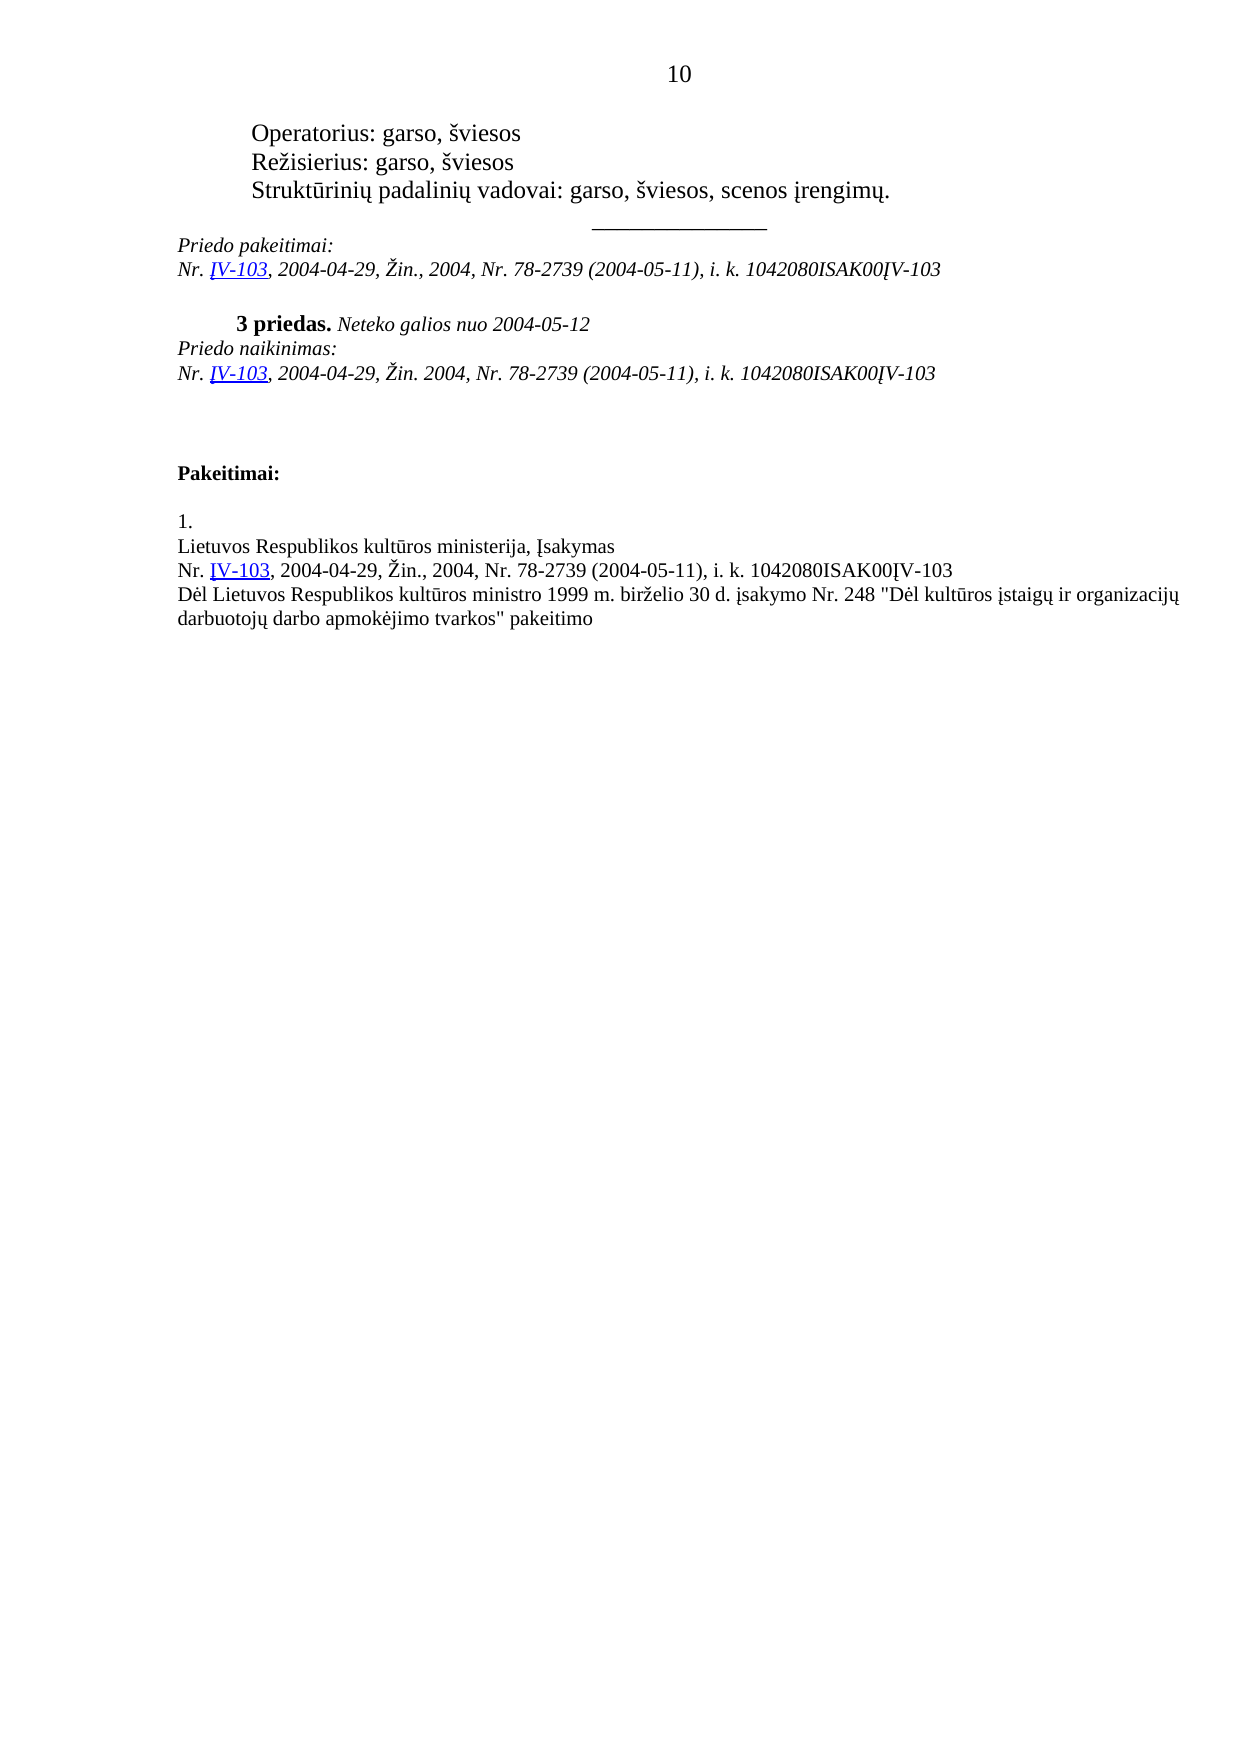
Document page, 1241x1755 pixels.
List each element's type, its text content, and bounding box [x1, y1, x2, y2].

text 3 priedas. Neteko galios nuo 2004-05-12 [177, 310, 1181, 336]
text Operatorius: garso, šviesos [177, 118, 1181, 147]
text Nr. ĮV-103, 2004-04-29, Žin., 2004, Nr. 78-2739 (2004-05-11), i. k. 1042080ISAK00ĮV-103 [177, 558, 1181, 582]
text Priedo naikinimas: [177, 336, 1181, 360]
text Nr. ĮV-103, 2004-04-29, Žin. 2004, Nr. 78-2739 (2004-05-11), i. k. 1042080ISAK00ĮV-103 [177, 360, 1181, 384]
text Dėl Lietuvos Respublikos kultūros ministro 1999 m. birželio 30 d. įsakymo Nr. 248 "Dėl kultūros įstaigų ir organizacijų darbuotojų darbo apmokėjimo tvarkos" pakeitimo [177, 582, 1181, 630]
text Struktūrinių padalinių vadovai: garso, šviesos, scenos įrengimų. [177, 176, 1181, 204]
text Pakeitimai: [177, 461, 1181, 485]
text Priedo pakeitimai: [177, 233, 1181, 257]
text 1. [177, 509, 1181, 533]
text Nr. ĮV-103, 2004-04-29, Žin., 2004, Nr. 78-2739 (2004-05-11), i. k. 1042080ISAK00ĮV-103 [177, 257, 1181, 281]
text Režisierius: garso, šviesos [177, 147, 1181, 176]
text ______________ [177, 204, 1181, 233]
text Lietuvos Respublikos kultūros ministerija, Įsakymas [177, 533, 1181, 558]
